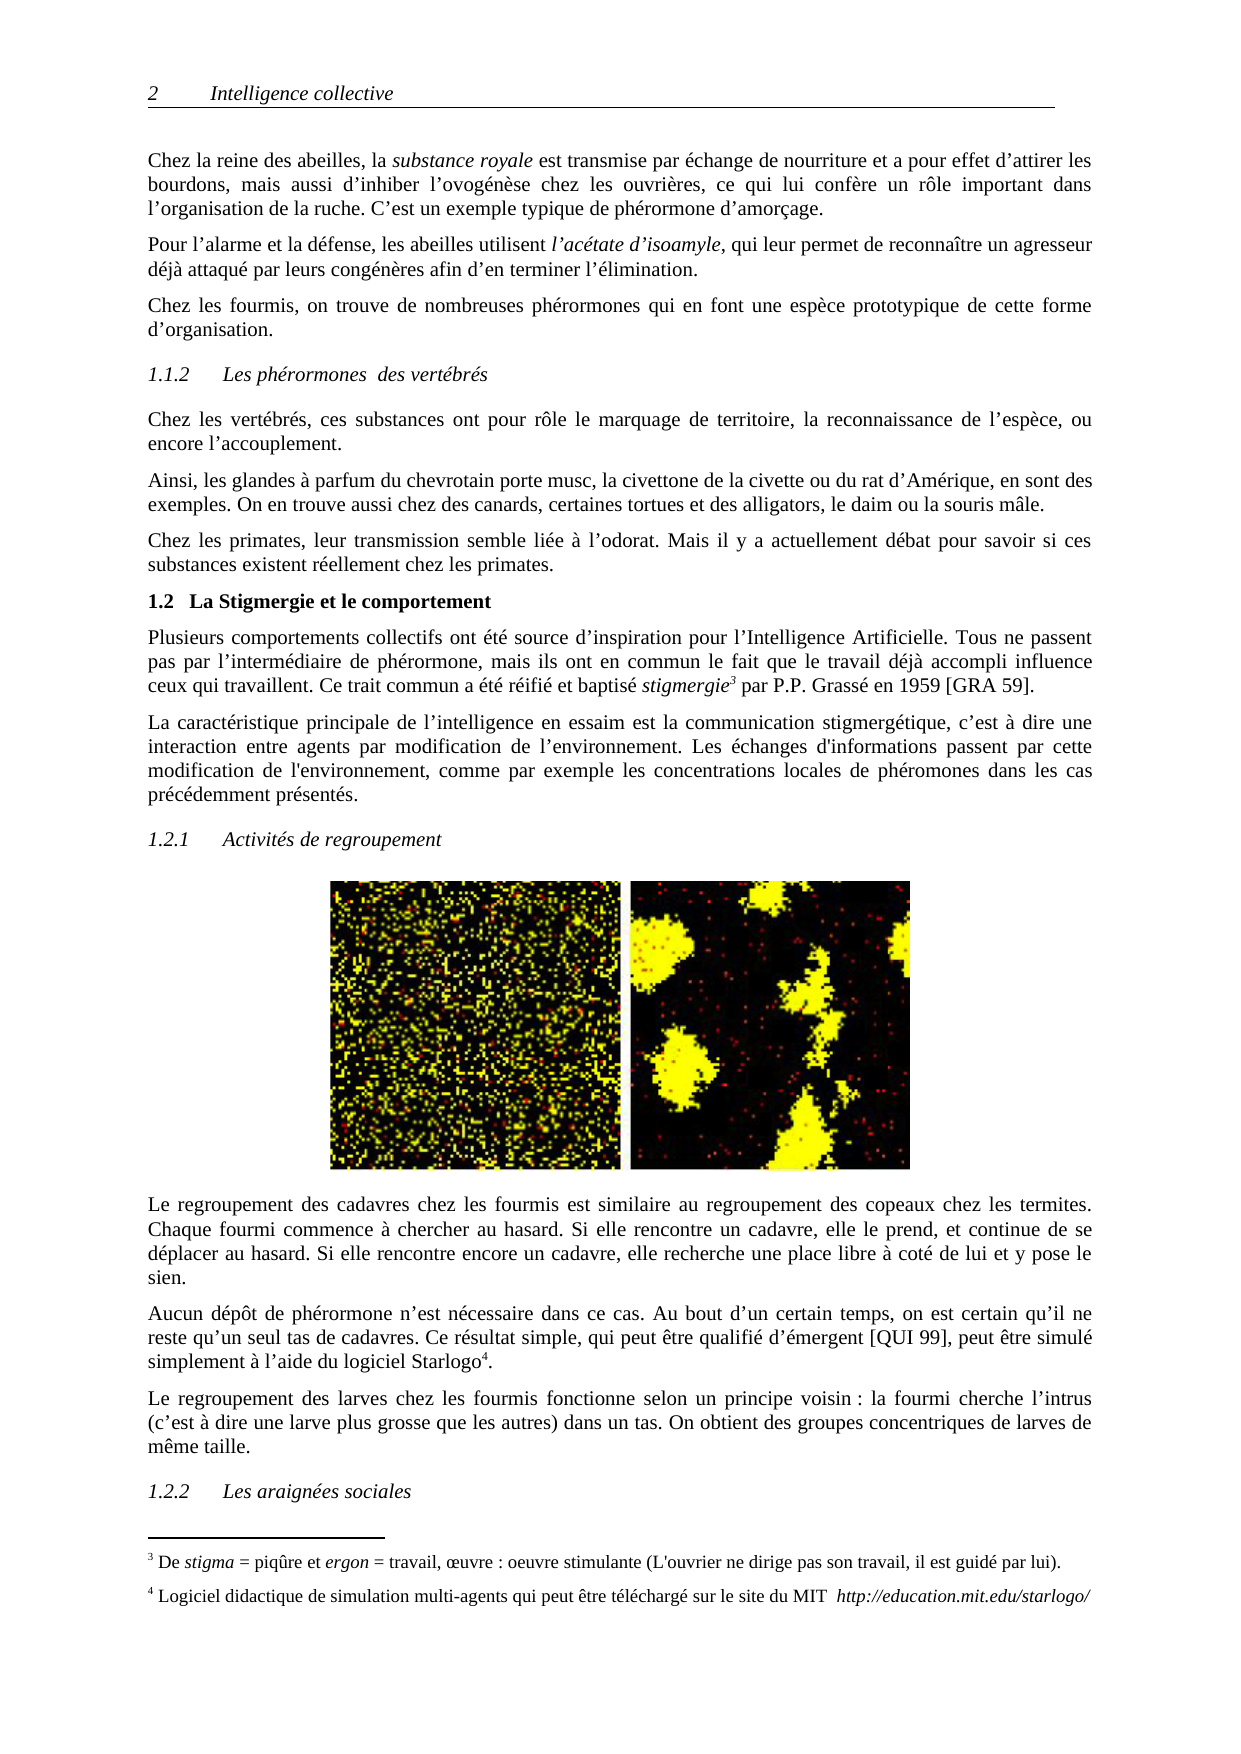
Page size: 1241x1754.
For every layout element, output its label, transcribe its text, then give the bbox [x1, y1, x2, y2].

text Ainsi, les glandes à parfum du chevrotain porte musc, la civettone de la civette ou du rat d’Amérique, en sont des exemples. On en trouve aussi chez des canards, certaines tortues et des alligators, le daim ou la souris mâle. [148, 467, 1092, 516]
text Chez les fourmis, on trouve de nombreuses phérormones qui en font une espèce prototypique de cette forme d’organisation. [148, 293, 1092, 341]
subtitle Les araignées sociales [148, 1479, 1092, 1503]
subtitle La Stigmergie et le comportement [148, 589, 1092, 613]
text Chez la reine des abeilles, la substance royale est transmise par échange de nourriture et a pour effet d’attirer les bourdons, mais aussi d’inhiber l’ovogénèse chez les ouvrières, ce qui lui confère un rôle important dans l’organisation de la ruche. C’est un exemple typique de phérormone d’amorçage. [148, 148, 1092, 220]
text Chez les vertébrés, ces substances ont pour rôle le marquage de territoire, la reconnaissance de l’espèce, ou encore l’accouplement. [148, 407, 1092, 455]
text La caractéristique principale de l’intelligence en essaim est la communication stigmergétique, c’est à dire une interaction entre agents par modification de l’environnement. Les échanges d'informations passent par cette modification de l'environnement, comme par exemple les concentrations locales de phéromones dans les cas précédemment présentés. [148, 710, 1092, 806]
text Plusieurs comportements collectifs ont été source d’inspiration pour l’Intelligence Artificielle. Tous ne passent pas par l’intermédiaire de phérormone, mais ils ont en commun le fait que le travail déjà accompli influence ceux qui travaillent. Ce trait commun a été réifié et baptisé stigmergie par P.P. Grassé en 1959 [GRA 59]. [148, 625, 1092, 697]
text De stigma = piqûre et ergon = travail, œuvre : oeuvre stimulante (L'ouvrier ne dirige pas son travail, il est guidé par lui). [148, 1551, 1092, 1572]
text Aucun dépôt de phérormone n’est nécessaire dans ce cas. Au bout d’un certain temps, on est certain qu’il ne reste qu’un seul tas de cadavres. Ce résultat simple, qui peut être qualifié d’émergent [QUI 99], peut être simulé simplement à l’aide du logiciel Starlogo. [148, 1301, 1092, 1373]
text Pour l’alarme et la défense, les abeilles utilisent l’acétate d’isoamyle, qui leur permet de reconnaître un agresseur déjà attaqué par leurs congénères afin d’en terminer l’élimination. [148, 232, 1092, 281]
text Chez les primates, leur transmission semble liée à l’odorat. Mais il y a actuellement débat pour savoir si ces substances existent réellement chez les primates. [148, 528, 1092, 576]
text Le regroupement des larves chez les fourmis fonctionne selon un principe voisin : la fourmi cherche l’intrus (c’est à dire une larve plus grosse que les autres) dans un tas. On obtient des groupes concentriques de larves de même taille. [148, 1386, 1092, 1458]
subtitle Les phérormones des vertébrés [148, 362, 1092, 386]
subtitle Activités de regroupement [148, 827, 1092, 851]
text Le regroupement des cadavres chez les fourmis est similaire au regroupement des copeaux chez les termites. Chaque fourmi commence à chercher au hasard. Si elle rencontre un cadavre, elle le prend, et continue de se déplacer au hasard. Si elle rencontre encore un cadavre, elle recherche une place libre à coté de lui et y pose le sien. [148, 1192, 1092, 1289]
text Logiciel didactique de simulation multi-agents qui peut être téléchargé sur le site du MIT http://education.mit.edu/starlogo/ [148, 1585, 1092, 1606]
